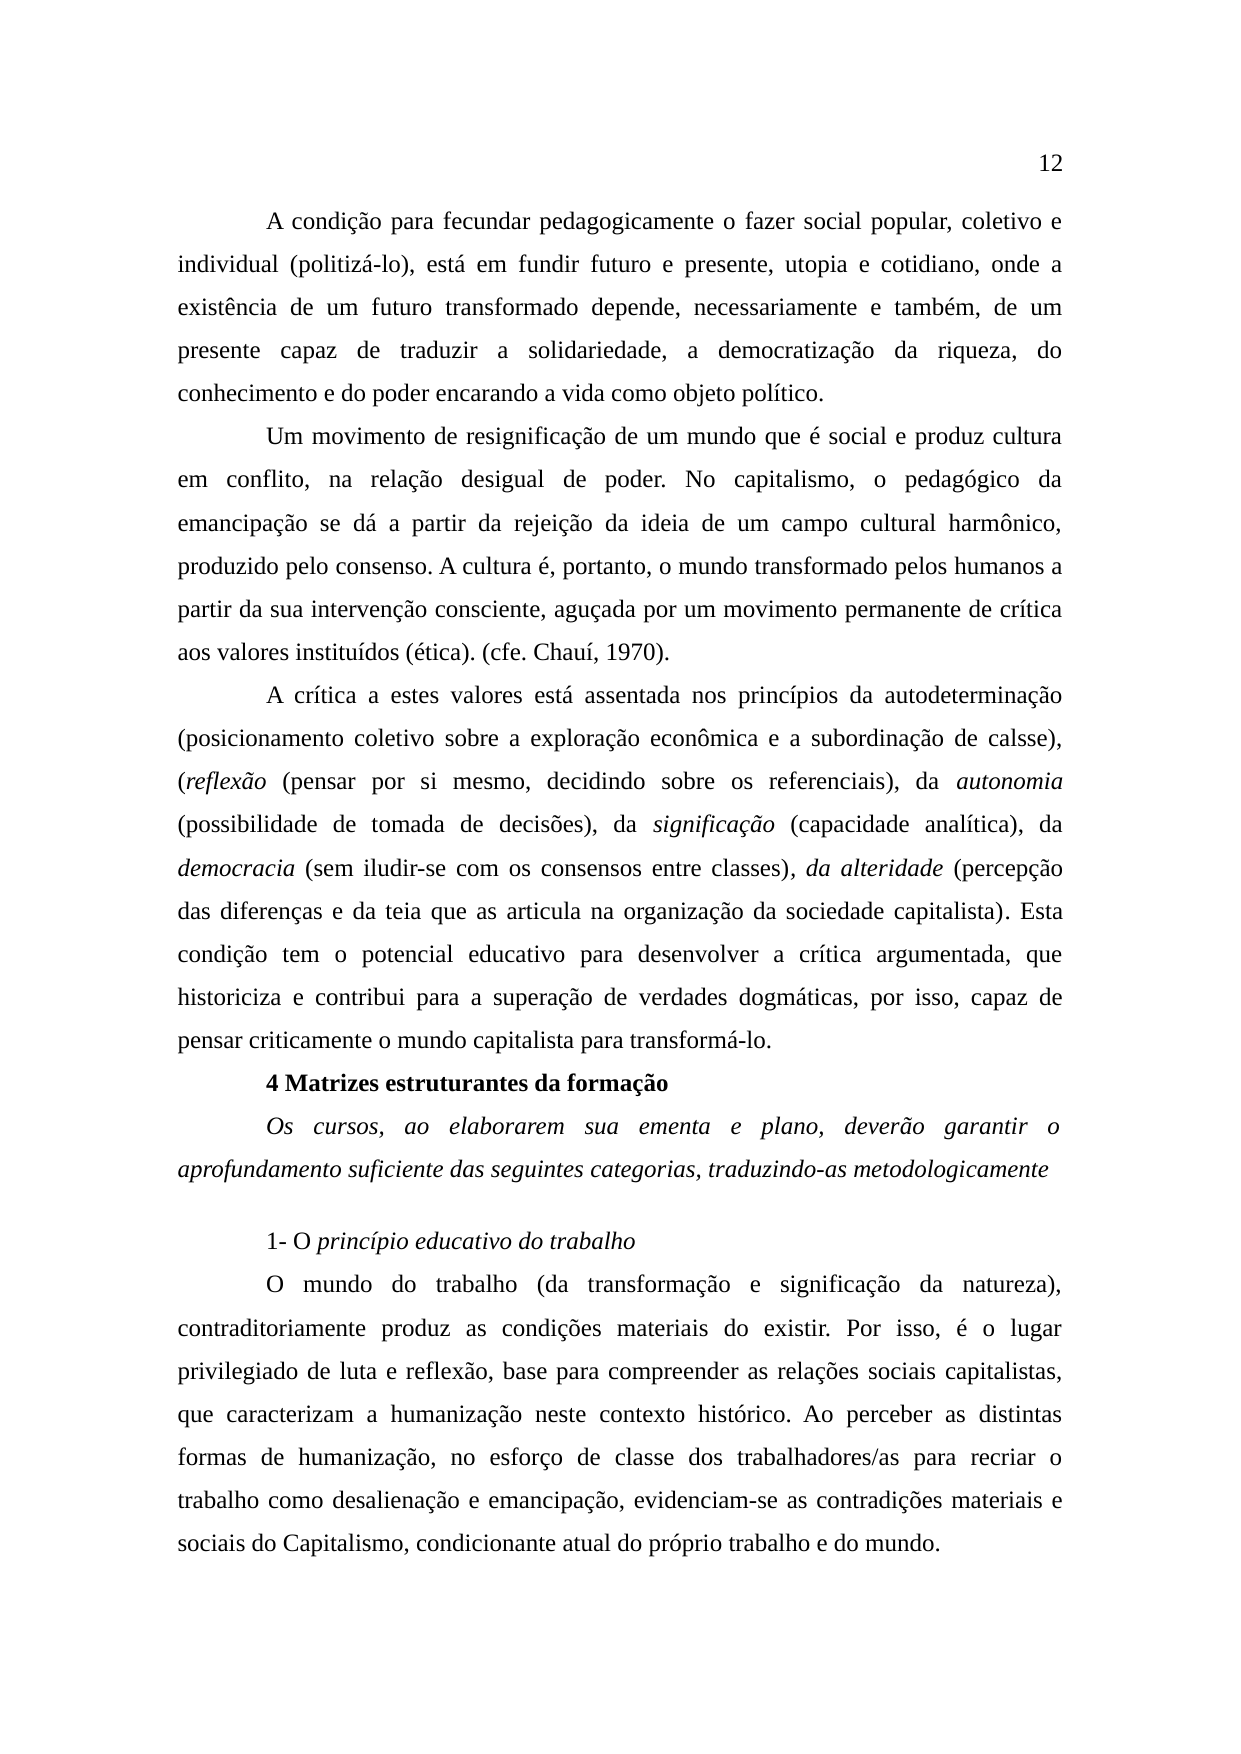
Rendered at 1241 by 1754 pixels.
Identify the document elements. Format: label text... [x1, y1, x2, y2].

text 1- O princípio educativo do trabalho [177, 1226, 1063, 1255]
text Os cursos, ao elaborarem sua ementa e plano, deverão garantir o aprofundamento suficiente das seguintes categorias, traduzindo-as metodologicamente [177, 1111, 1063, 1183]
text A crítica a estes valores está assentada nos princípios da autodeterminação (posicionamento coletivo sobre a exploração econômica e a subordinação de calsse), (reflexão (pensar por si mesmo, decidindo sobre os referenciais), da autonomia (possibilidade de tomada de decisões), da significação (capacidade analítica), da democracia (sem iludir-se com os consensos entre classes), da alteridade (percepção das diferenças e da teia que as articula na organização da sociedade capitalista). Esta condição tem o potencial educativo para desenvolver a crítica argumentada, que historiciza e contribui para a superação de verdades dogmáticas, por isso, capaz de pensar criticamente o mundo capitalista para transformá-lo. [177, 680, 1063, 1054]
text Um movimento de resignificação de um mundo que é social e produz cultura em conflito, na relação desigual de poder. No capitalismo, o pedagógico da emancipação se dá a partir da rejeição da ideia de um campo cultural harmônico, produzido pelo consenso. A cultura é, portanto, o mundo transformado pelos humanos a partir da sua intervenção consciente, aguçada por um movimento permanente de crítica aos valores instituídos (ética). (cfe. Chauí, 1970). [177, 421, 1063, 666]
text 4 Matrizes estruturantes da formação [177, 1068, 1063, 1097]
text A condição para fecundar pedagogicamente o fazer social popular, coletivo e individual (politizá-lo), está em fundir futuro e presente, utopia e cotidiano, onde a existência de um futuro transformado depende, necessariamente e também, de um presente capaz de traduzir a solidariedade, a democratização da riqueza, do conhecimento e do poder encarando a vida como objeto político. [177, 206, 1063, 407]
text O mundo do trabalho (da transformação e significação da natureza), contraditoriamente produz as condições materiais do existir. Por isso, é o lugar privilegiado de luta e reflexão, base para compreender as relações sociais capitalistas, que caracterizam a humanização neste contexto histórico. Ao perceber as distintas formas de humanização, no esforço de classe dos trabalhadores/as para recriar o trabalho como desalienação e emancipação, evidenciam-se as contradições materiais e sociais do Capitalismo, condicionante atual do próprio trabalho e do mundo. [177, 1269, 1063, 1557]
